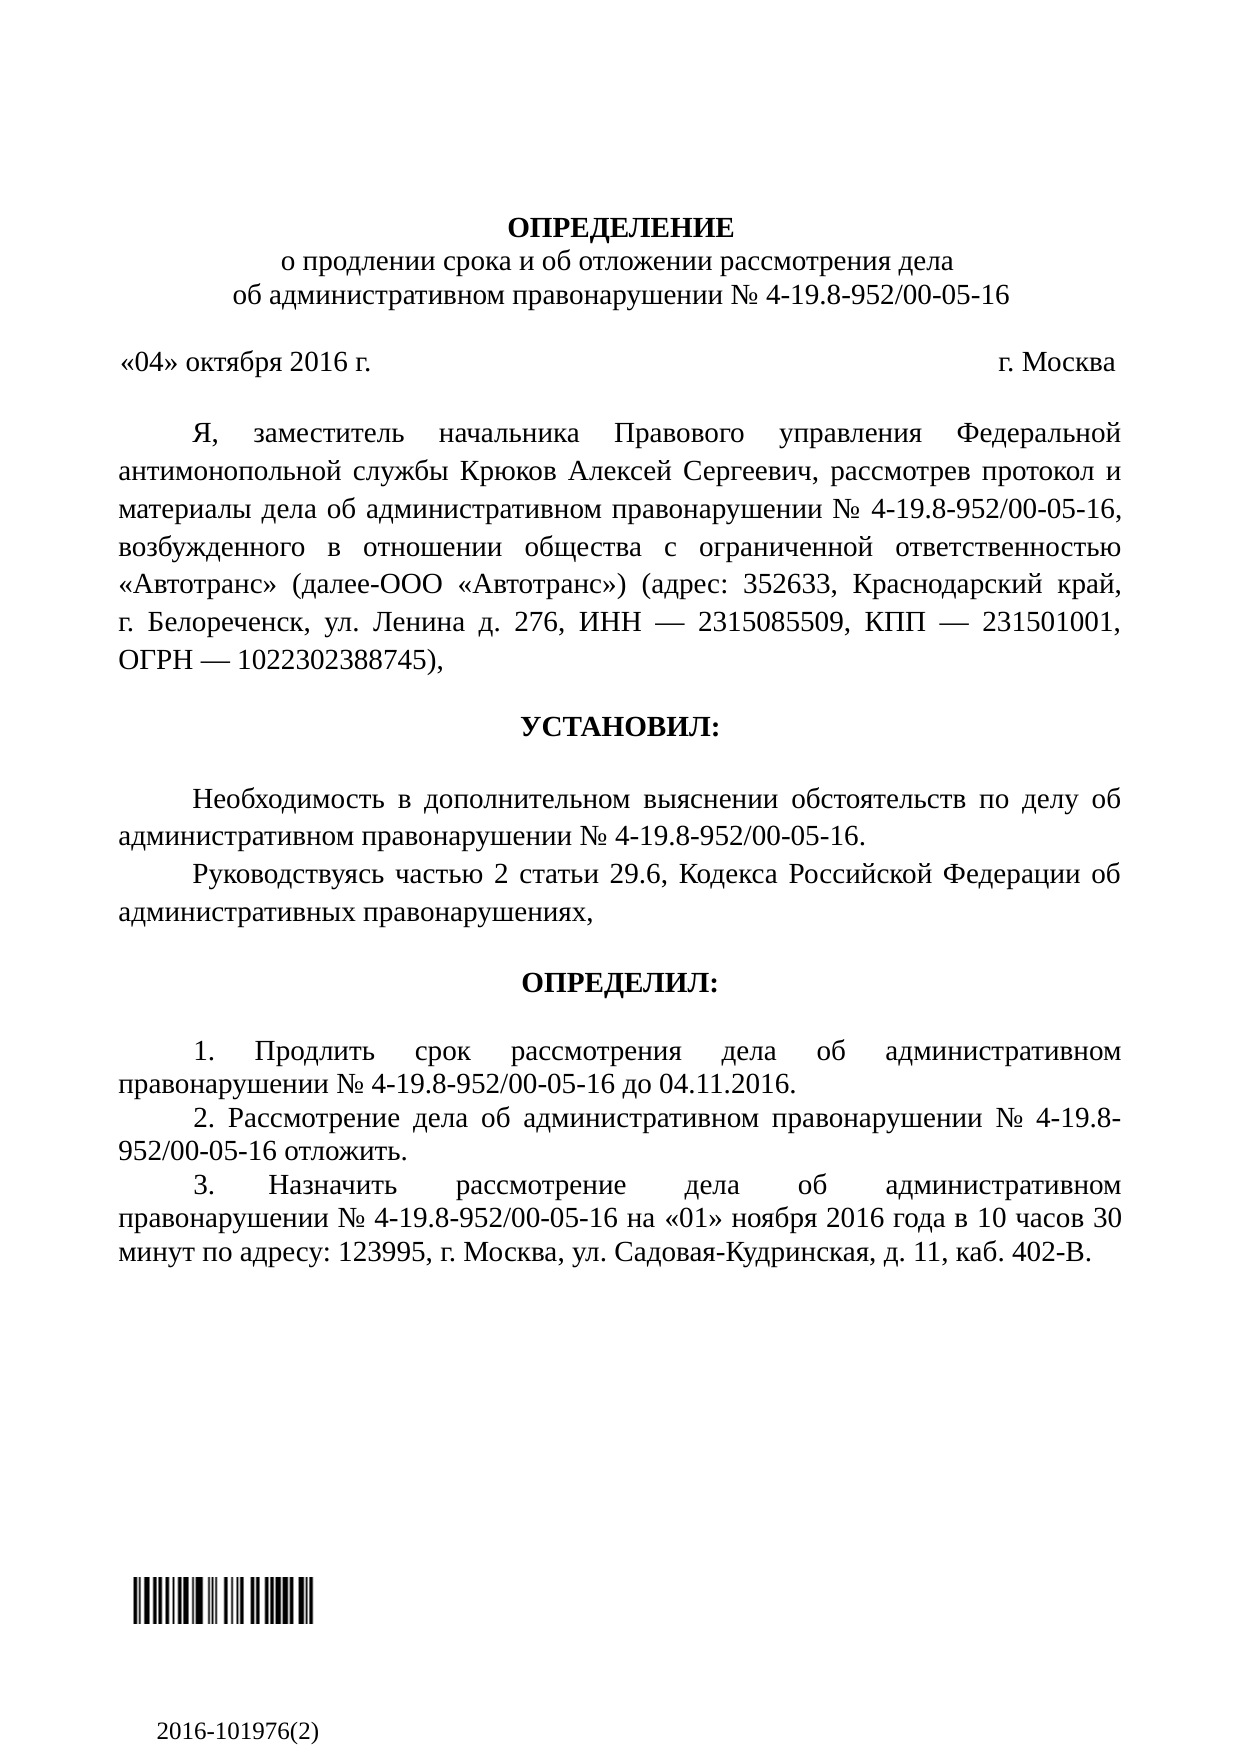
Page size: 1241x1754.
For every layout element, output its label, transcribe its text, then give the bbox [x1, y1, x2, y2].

text об административном правонарушении № 4-19.8-952/00-05-16 [120, 277, 1122, 311]
text о продлении срока и об отложении рассмотрения дела [120, 243, 1122, 277]
picture [118, 1577, 331, 1624]
list Назначить рассмотрение дела об административном правонарушении № 4-19.8-952/00-05-16 на «01» ноября 2016 года в 10 часов 30 минут по адресу: 123995, г. Москва, ул. Садовая-Кудринская, д. 11, каб. 402-В. [118, 1167, 1122, 1267]
text 1. Продлить срок рассмотрения дела об административном правонарушении № 4-19.8-952/00-05-16 до 04.11.2016. [118, 1033, 1122, 1100]
text Руководствуясь частью 2 статьи 29.6, Кодекса Российской Федерации об административных правонарушениях, [118, 852, 1122, 928]
text УСТАНОВИЛ: [118, 709, 1122, 743]
text ОПРЕДЕЛИЛ: [118, 966, 1122, 999]
text 2. Рассмотрение дела об административном правонарушении № 4-19.8-952/00-05-16 отложить. [118, 1100, 1122, 1167]
text ОПРЕДЕЛЕНИЕ [120, 210, 1122, 243]
text Я, заместитель начальника Правового управления Федеральной антимонопольной службы Крюков Алексей Сергеевич, рассмотрев протокол и материалы дела об административном правонарушении № 4-19.8-952/00-05-16, возбужденного в отношении общества с ограниченной ответственностью «Автотранс» (далее-ООО «Автотранс») (адрес: 352633, Краснодарский край, г. Белореченск, ул. Ленина д. 276, ИНН — 2315085509, КПП — 231501001, ОГРН — 1022302388745), [118, 411, 1122, 676]
text Необходимость в дополнительном выяснении обстоятельств по делу об административном правонарушении № 4-19.8-952/00-05-16. [118, 776, 1122, 852]
text «04» октября 2016 г. г. Москва [120, 344, 1122, 378]
